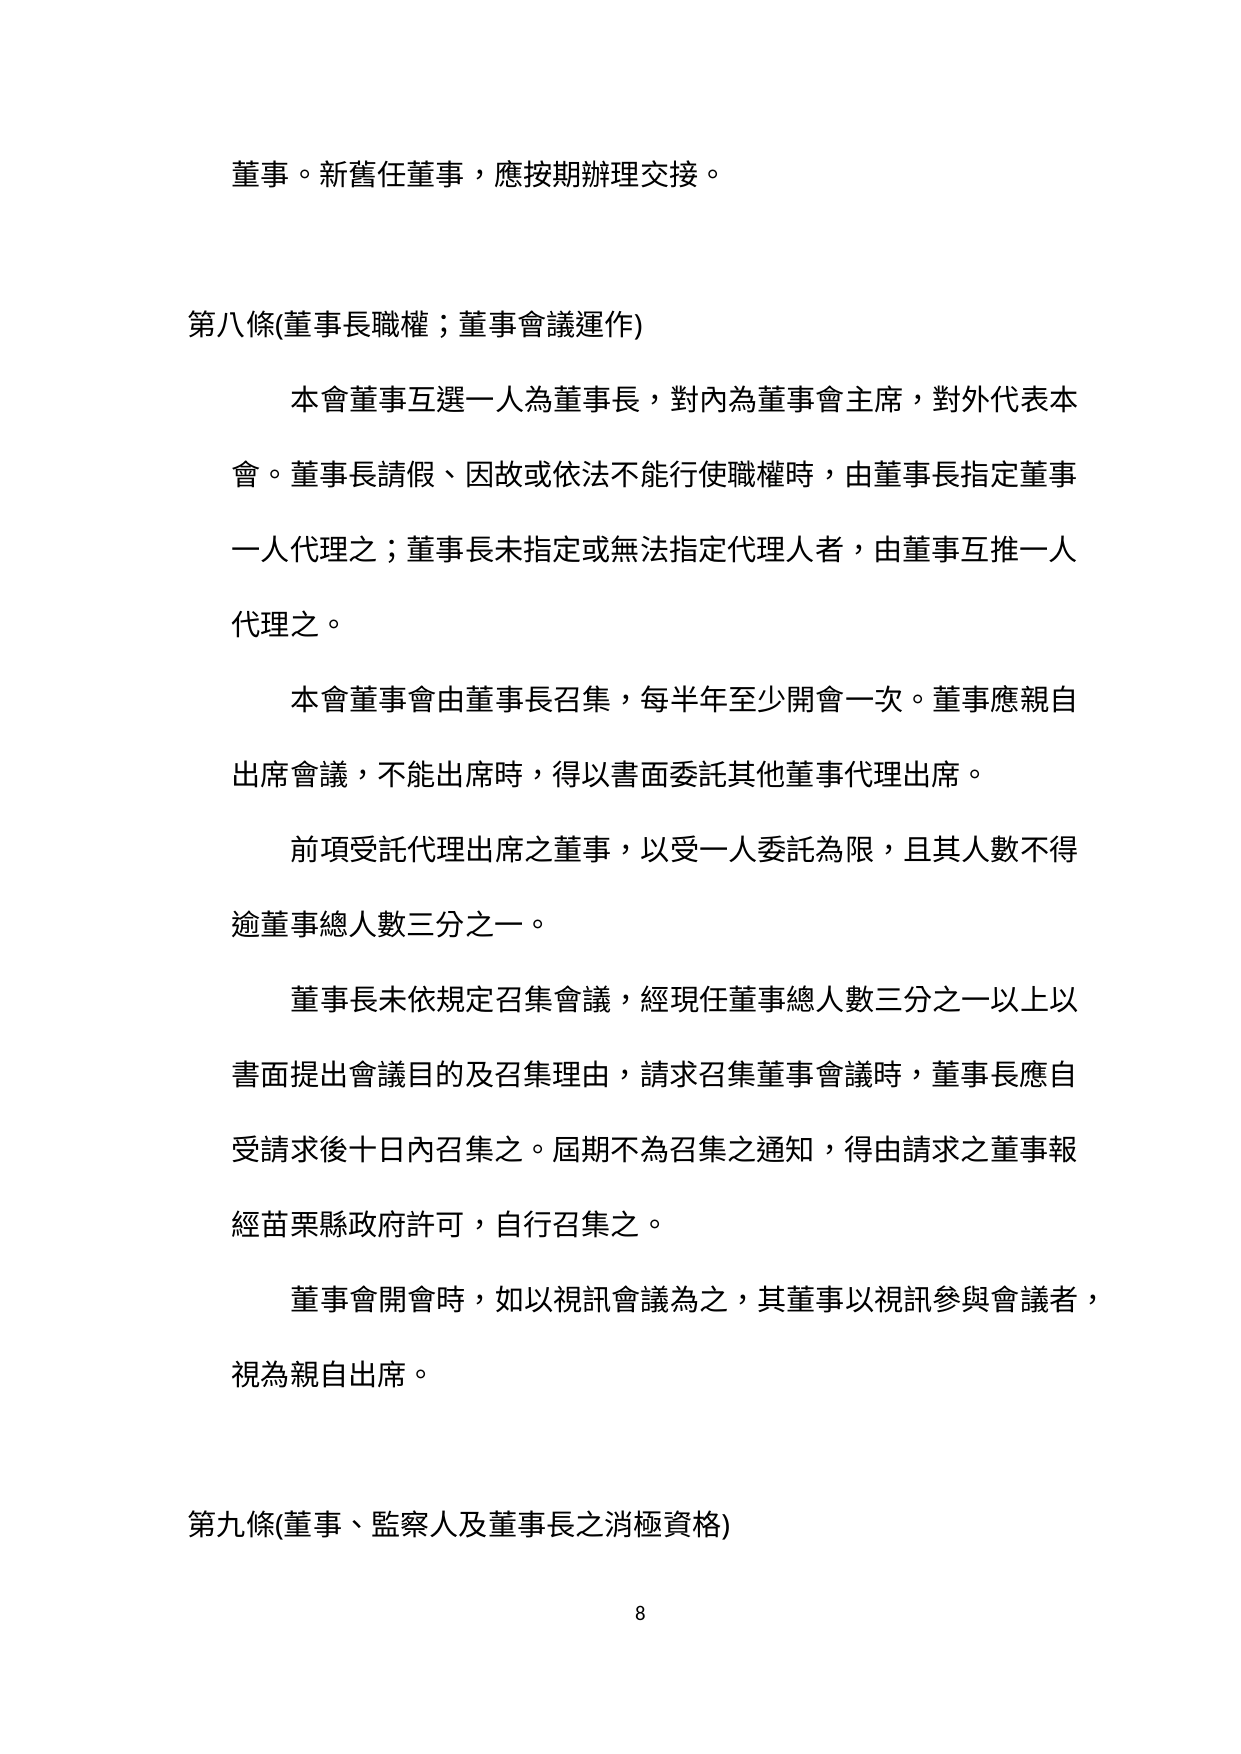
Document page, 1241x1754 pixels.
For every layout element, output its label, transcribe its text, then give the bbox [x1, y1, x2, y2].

text 前項受託代理出席之董事，以受一人委託為限，且其人數不得逾董事總人數三分之一。 [231, 810, 1093, 960]
text 本會董事會由董事長召集，每半年至少開會一次。董事應親自出席會議，不能出席時，得以書面委託其他董事代理出席。 [231, 660, 1093, 810]
text 第九條(董事、監察人及董事長之消極資格) [187, 1485, 1093, 1560]
text 董事會開會時，如以視訊會議為之，其董事以視訊參與會議者，視為親自出席。 [231, 1260, 1093, 1410]
text 第八條(董事長職權；董事會議運作) [187, 285, 1093, 360]
text 本會董事互選一人為董事長，對內為董事會主席，對外代表本會。董事長請假、因故或依法不能行使職權時，由董事長指定董事一人代理之；董事長未指定或無法指定代理人者，由董事互推一人代理之。 [231, 360, 1093, 660]
text 董事。新舊任董事，應按期辦理交接。 [231, 135, 1093, 210]
text 董事長未依規定召集會議，經現任董事總人數三分之一以上以書面提出會議目的及召集理由，請求召集董事會議時，董事長應自受請求後十日內召集之。屆期不為召集之通知，得由請求之董事報經苗栗縣政府許可，自行召集之。 [231, 960, 1093, 1260]
